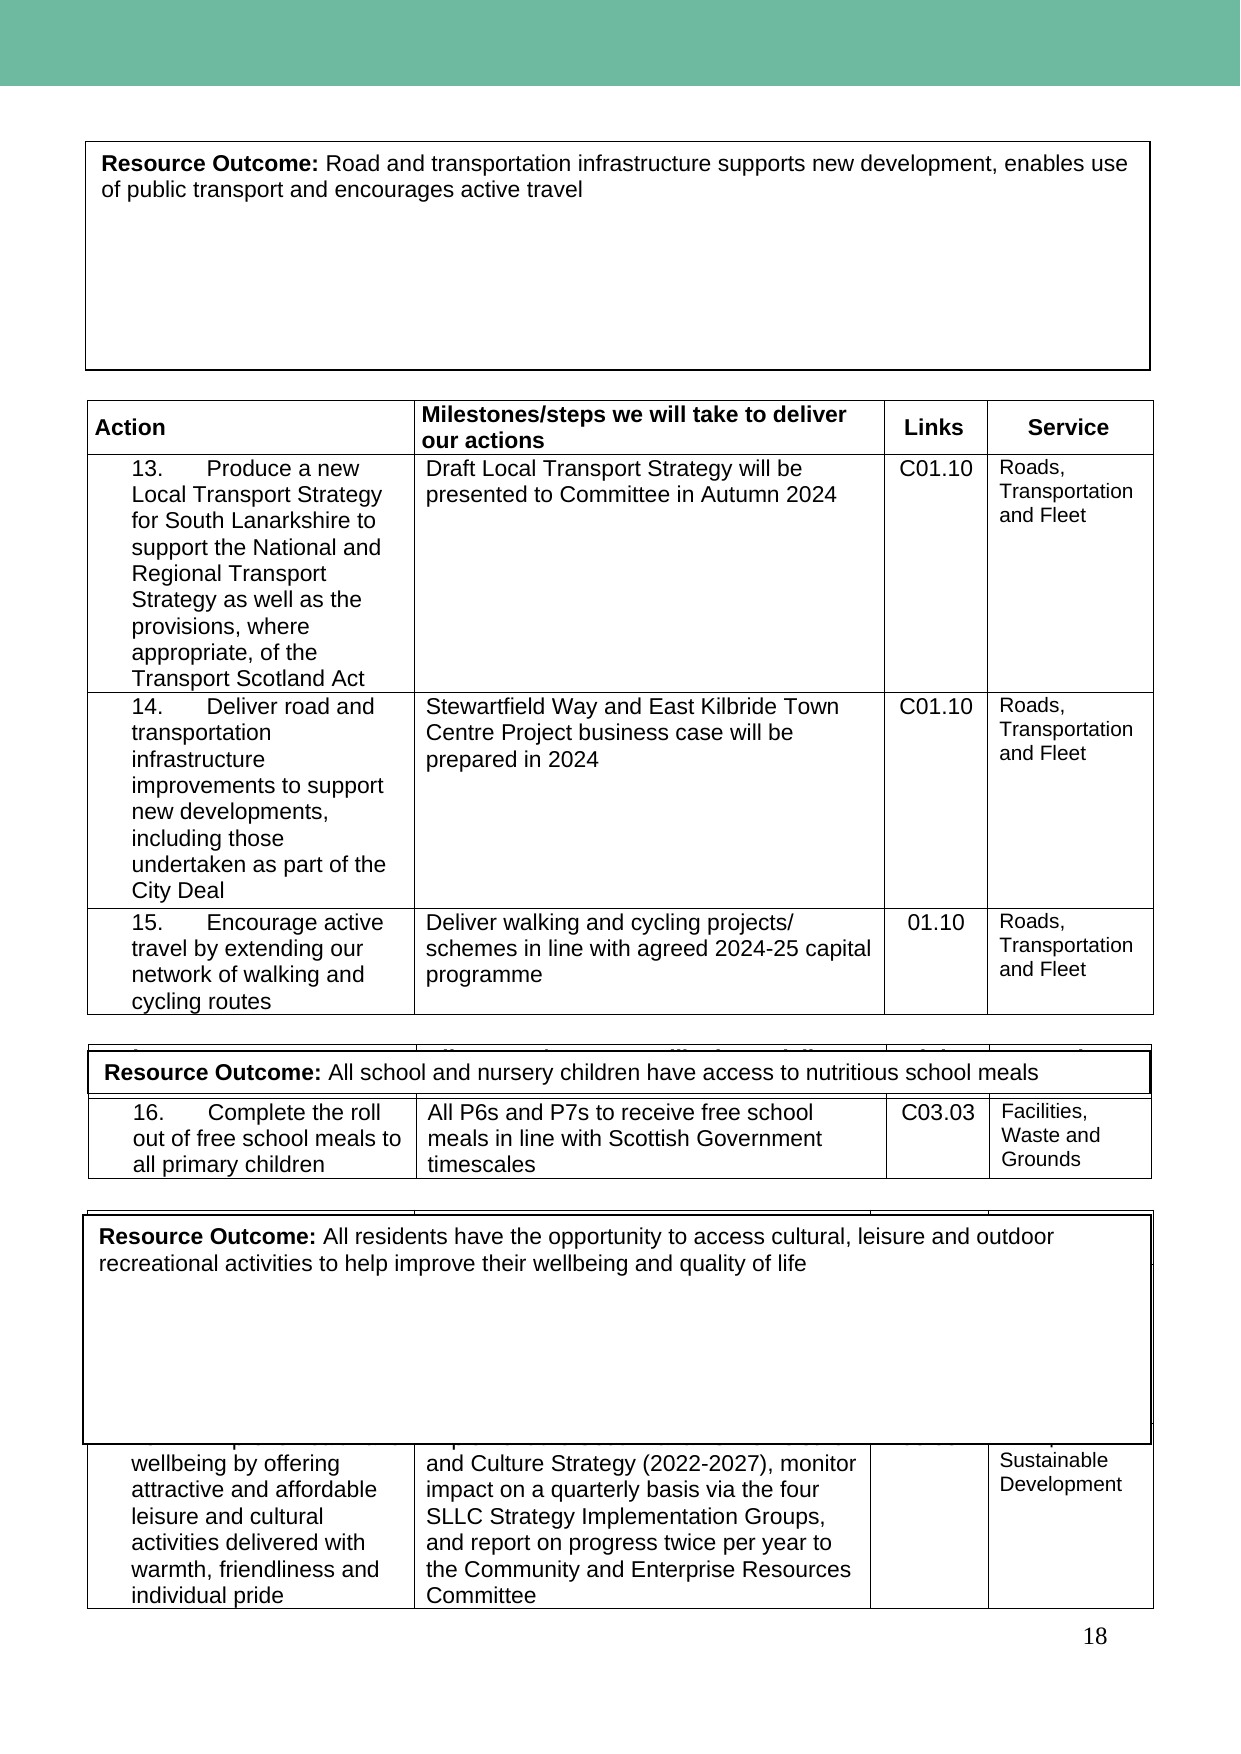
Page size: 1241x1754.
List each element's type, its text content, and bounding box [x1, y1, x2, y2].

table_cell Implement the South Lanarkshire Leisure and Culture Strategy (2022-2027), monitor impact on a quarterly basis via the four SLLC Strategy Implementation Groups, and report on progress twice per year to the Community and Enterprise Resources Committee [415, 1445, 870, 1608]
table_cell 01.10 [885, 909, 987, 1014]
table_cell C01.10 [885, 455, 987, 692]
table_cell Improve health and wellbeing by offering attractive and affordable leisure and cultural activities delivered with warmth, friendliness and individual pride [88, 1445, 414, 1608]
table_cell Deliver road and transportation infrastructure improvements to support new developments, including those undertaken as part of the City Deal [88, 693, 414, 907]
table_cell Roads, Transportation and Fleet [988, 693, 1153, 907]
table_header Links [887, 1045, 989, 1050]
table_cell 03.03 [871, 1445, 988, 1608]
text Resource Outcome: All school and nursery children have access to nutritious school meals [104, 1059, 1134, 1085]
table_cell All P6s and P7s to receive free school meals in line with Scottish Government timescales [417, 1099, 886, 1178]
table_cell C01.10 [885, 693, 987, 907]
table_cell Roads, Transportation and Fleet [988, 455, 1153, 692]
table_cell Roads, Transportation and Fleet [988, 909, 1153, 1014]
table_header Service [988, 401, 1153, 453]
table_header Milestones/steps we will take to deliver our actions [417, 1045, 886, 1050]
table_cell Deliver walking and cycling projects/ schemes in line with agreed 2024-25 capital programme [415, 909, 884, 1014]
table_cell Complete the roll out of free school meals to all primary children [89, 1099, 416, 1178]
table_header Service [990, 1045, 1151, 1050]
text Resource Outcome: All residents have the opportunity to access cultural, leisure and outdoor recreational activities to help improve their wellbeing and quality of life [99, 1223, 1135, 1276]
table_cell Enterprise and Sustainable Development [989, 1424, 1153, 1608]
table_cell Stewartfield Way and East Kilbride Town Centre Project business case will be prepared in 2024 [415, 693, 884, 907]
table_header Action [89, 1045, 416, 1050]
table_cell Draft Local Transport Strategy will be presented to Committee in Autumn 2024 [415, 455, 884, 692]
table_cell Facilities, Waste and Grounds [990, 1099, 1151, 1178]
text Resource Outcome: Road and transportation infrastructure supports new development, enables use of public transport and encourages active travel [101, 150, 1134, 202]
table_header Action [88, 401, 414, 453]
table_header Links [885, 401, 987, 453]
table_header Milestones/steps we will take to deliver our actions [415, 401, 884, 453]
table_cell C03.03 [887, 1099, 989, 1178]
table_cell Produce a new Local Transport Strategy for South Lanarkshire to support the National and Regional Transport Strategy as well as the provisions, where appropriate, of the Transport Scotland Act [88, 455, 414, 692]
table_cell Encourage active travel by extending our network of walking and cycling routes [88, 909, 414, 1014]
table_header Service [989, 1211, 1153, 1263]
